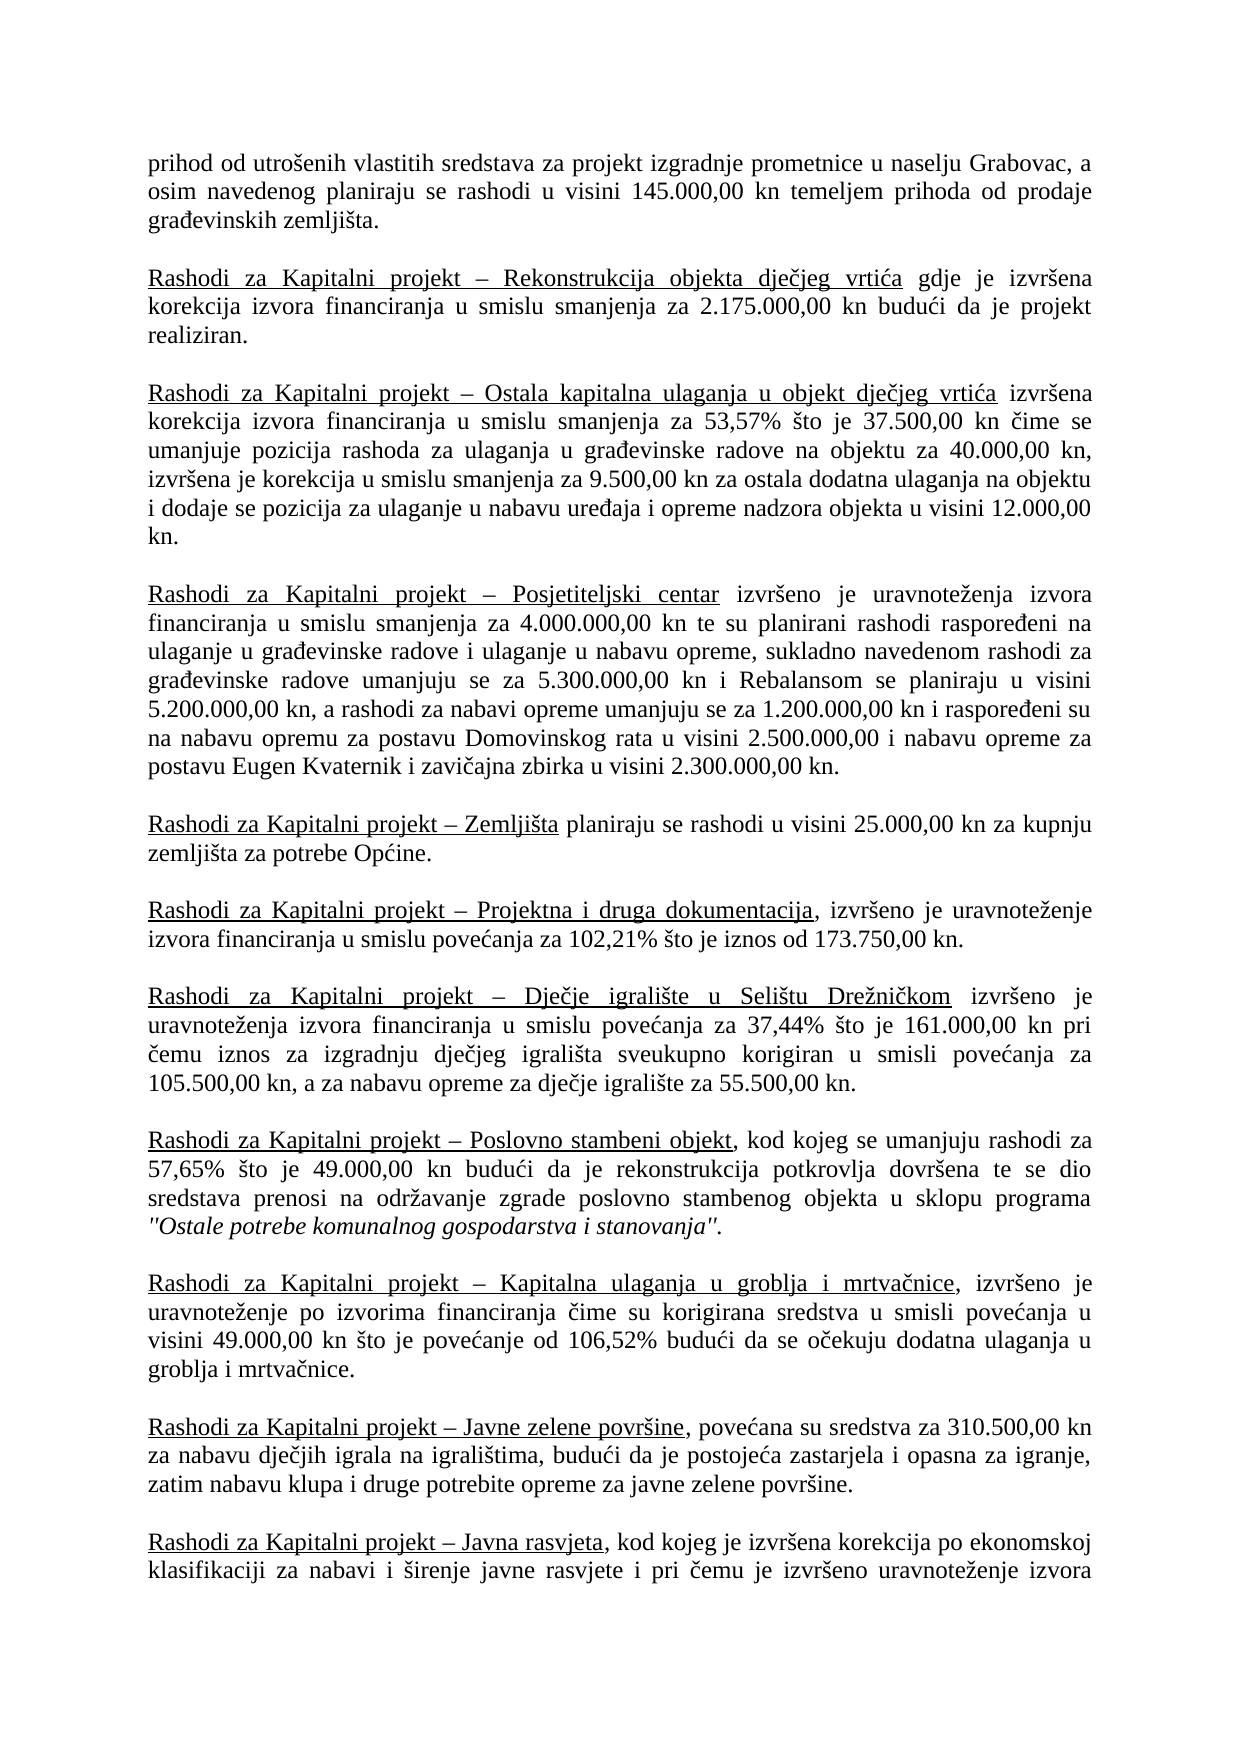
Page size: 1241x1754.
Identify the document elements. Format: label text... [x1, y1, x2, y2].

text Rashodi za Kapitalni projekt – Projektna i druga dokumentacija, izvršeno je uravnoteženje izvora financiranja u smislu povećanja za 102,21% što je iznos od 173.750,00 kn. [148, 895, 1093, 953]
text Rashodi za Kapitalni projekt – Rekonstrukcija objekta dječjeg vrtića gdje je izvršena korekcija izvora financiranja u smislu smanjenja za 2.175.000,00 kn budući da je projekt realiziran. [148, 263, 1093, 349]
text Rashodi za Kapitalni projekt – Dječje igralište u Selištu Drežničkom izvršeno je uravnoteženja izvora financiranja u smislu povećanja za 37,44% što je 161.000,00 kn pri čemu iznos za izgradnju dječjeg igrališta sveukupno korigiran u smisli povećanja za 105.500,00 kn, a za nabavu opreme za dječje igralište za 55.500,00 kn. [148, 981, 1093, 1096]
text Rashodi za Kapitalni projekt – Javna rasvjeta, kod kojeg je izvršena korekcija po ekonomskoj klasifikaciji za nabavi i širenje javne rasvjete i pri čemu je izvršeno uravnoteženje izvora [148, 1527, 1093, 1584]
text Rashodi za Kapitalni projekt – Javne zelene površine, povećana su sredstva za 310.500,00 kn za nabavu dječjih igrala na igralištima, budući da je postojeća zastarjela i opasna za igranje, zatim nabavu klupa i druge potrebite opreme za javne zelene površine. [148, 1412, 1093, 1498]
text Rashodi za Kapitalni projekt – Zemljišta planiraju se rashodi u visini 25.000,00 kn za kupnju zemljišta za potrebe Općine. [148, 809, 1093, 866]
text Rashodi za Kapitalni projekt – Kapitalna ulaganja u groblja i mrtvačnice, izvršeno je uravnoteženje po izvorima financiranja čime su korigirana sredstva u smisli povećanja u visini 49.000,00 kn što je povećanje od 106,52% budući da se očekuju dodatna ulaganja u groblja i mrtvačnice. [148, 1268, 1093, 1383]
text prihod od utrošenih vlastitih sredstava za projekt izgradnje prometnice u naselju Grabovac, a osim navedenog planiraju se rashodi u visini 145.000,00 kn temeljem prihoda od prodaje građevinskih zemljišta. [148, 148, 1093, 234]
text Rashodi za Kapitalni projekt – Posjetiteljski centar izvršeno je uravnoteženja izvora financiranja u smislu smanjenja za 4.000.000,00 kn te su planirani rashodi raspoređeni na ulaganje u građevinske radove i ulaganje u nabavu opreme, sukladno navedenom rashodi za građevinske radove umanjuju se za 5.300.000,00 kn i Rebalansom se planiraju u visini 5.200.000,00 kn, a rashodi za nabavi opreme umanjuju se za 1.200.000,00 kn i raspoređeni su na nabavu opremu za postavu Domovinskog rata u visini 2.500.000,00 i nabavu opreme za postavu Eugen Kvaternik i zavičajna zbirka u visini 2.300.000,00 kn. [148, 579, 1093, 780]
text Rashodi za Kapitalni projekt – Poslovno stambeni objekt, kod kojeg se umanjuju rashodi za 57,65% što je 49.000,00 kn budući da je rekonstrukcija potkrovlja dovršena te se dio sredstava prenosi na održavanje zgrade poslovno stambenog objekta u sklopu programa ''Ostale potrebe komunalnog gospodarstva i stanovanja''. [148, 1125, 1093, 1240]
text Rashodi za Kapitalni projekt – Ostala kapitalna ulaganja u objekt dječjeg vrtića izvršena korekcija izvora financiranja u smislu smanjenja za 53,57% što je 37.500,00 kn čime se umanjuje pozicija rashoda za ulaganja u građevinske radove na objektu za 40.000,00 kn, izvršena je korekcija u smislu smanjenja za 9.500,00 kn za ostala dodatna ulaganja na objektu i dodaje se pozicija za ulaganje u nabavu uređaja i opreme nadzora objekta u visini 12.000,00 kn. [148, 378, 1093, 550]
